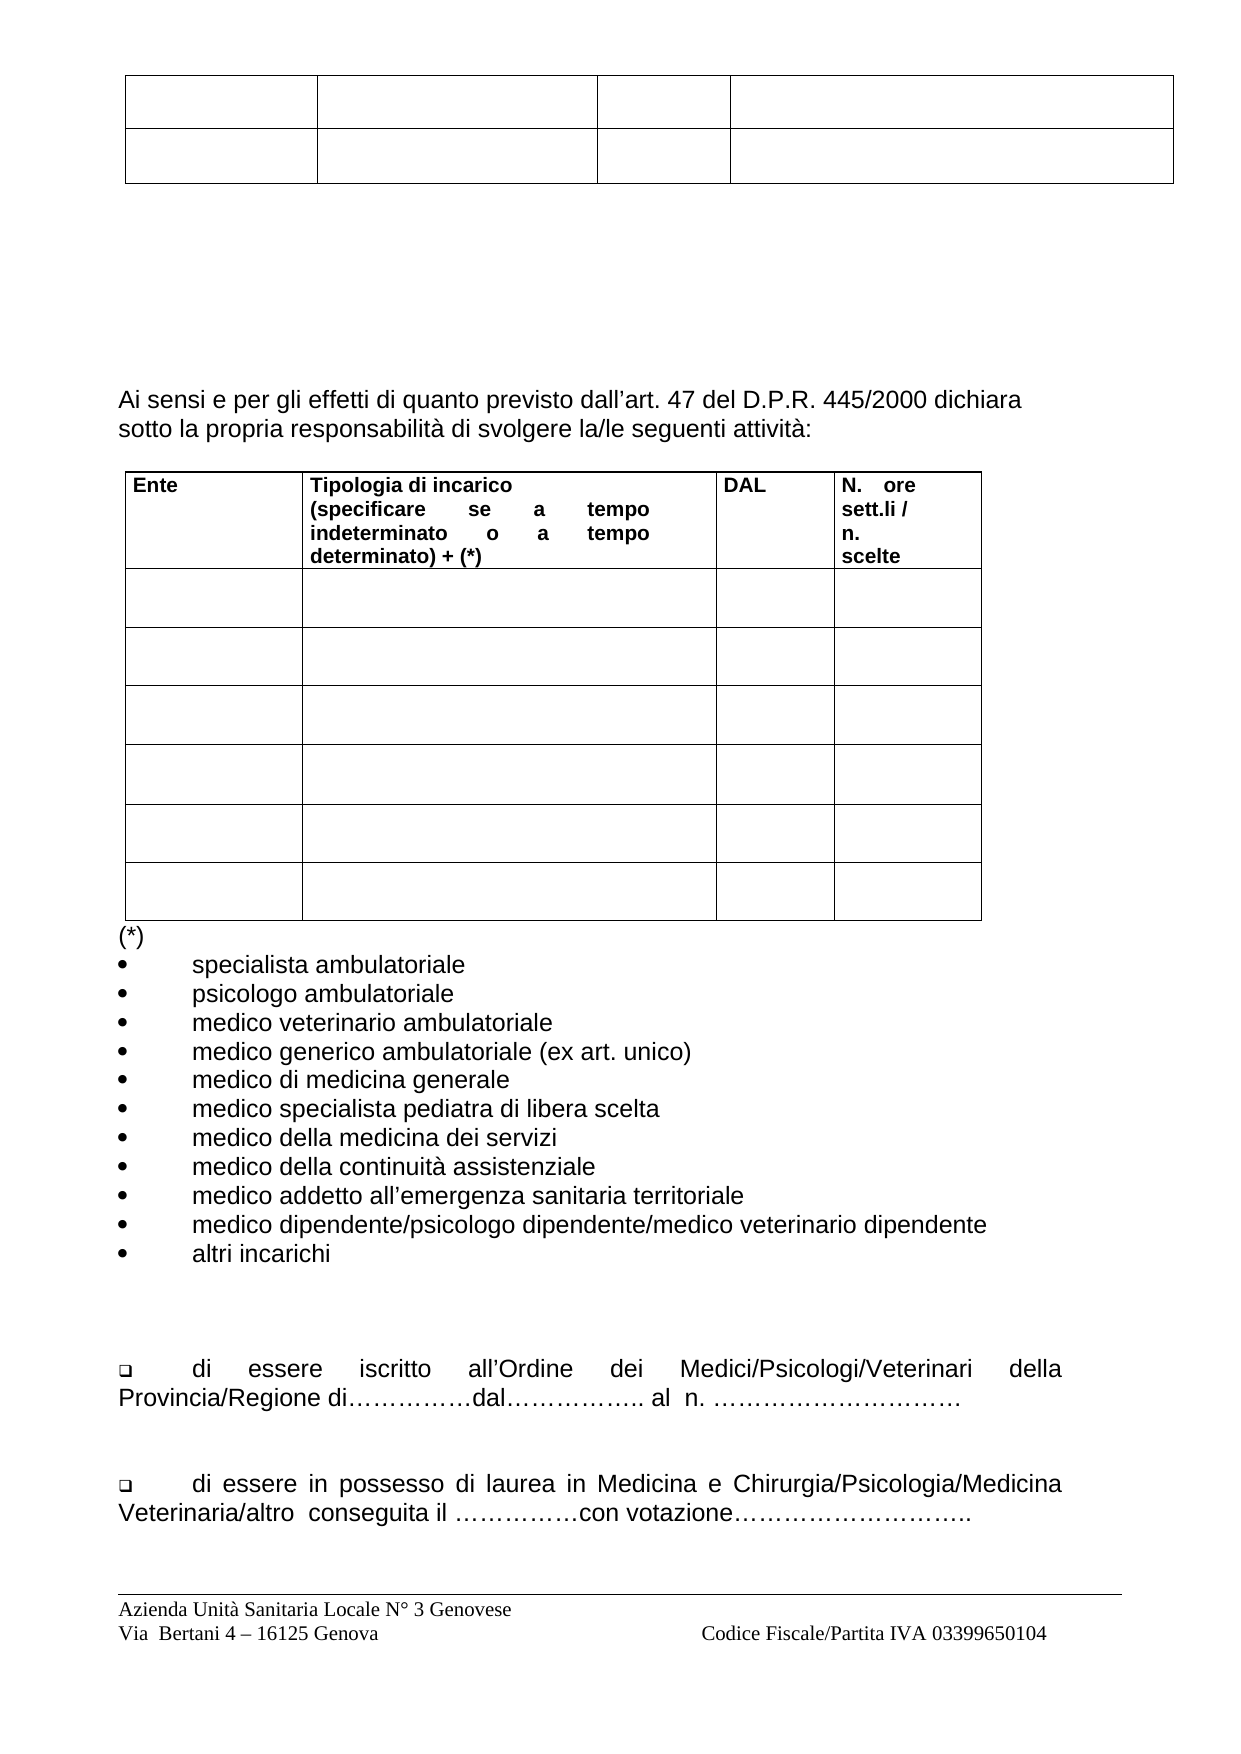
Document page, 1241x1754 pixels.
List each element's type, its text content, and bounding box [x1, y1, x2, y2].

text (*) [118, 921, 1063, 950]
table_cell [835, 745, 981, 804]
table_cell [717, 805, 834, 862]
table_header Ente [126, 473, 302, 568]
table_cell [835, 805, 981, 862]
table_cell [717, 745, 834, 804]
table_header Tipologia di incarico (specificare se a tempo indeterminato o a tempo determinato) + (*) [303, 473, 716, 568]
table_cell [303, 863, 716, 920]
table_cell [303, 628, 716, 685]
table_cell [318, 76, 597, 128]
table_cell [126, 569, 302, 627]
table_cell [126, 805, 302, 862]
table_header DAL [717, 473, 834, 568]
list medico dipendente/psicologo dipendente/medico veterinario dipendente [118, 1210, 1063, 1239]
table_cell [717, 686, 834, 744]
table_cell [717, 628, 834, 685]
table_cell [126, 863, 302, 920]
list medico addetto all’emergenza sanitaria territoriale [118, 1181, 1063, 1210]
table_cell [598, 129, 730, 183]
list altri incarichi [118, 1239, 1063, 1267]
list medico di medicina generale [118, 1066, 1063, 1094]
table_header N. ore sett.li / n. scelte [835, 473, 981, 568]
table_cell [731, 129, 1173, 183]
table_cell [835, 628, 981, 685]
table_cell [126, 745, 302, 804]
table_cell [717, 863, 834, 920]
table_cell [731, 76, 1173, 128]
list di essere iscritto all’Ordine dei Medici/Psicologi/Veterinari della Provincia/Regione di……………dal…………….. al n. ………………………… [118, 1354, 1063, 1411]
list specialista ambulatoriale [118, 950, 1063, 979]
list di essere in possesso di laurea in Medicina e Chirurgia/Psicologia/Medicina Veterinaria/altro conseguita il ……………con votazione……………………….. [118, 1469, 1063, 1526]
table_cell [835, 569, 981, 627]
table_cell [835, 863, 981, 920]
table_cell [126, 686, 302, 744]
text sotto la propria responsabilità di svolgere la/le seguenti attività: [118, 414, 1063, 443]
list psicologo ambulatoriale [118, 979, 1063, 1008]
list medico della medicina dei servizi [118, 1123, 1063, 1152]
table_cell [303, 805, 716, 862]
table_cell [717, 569, 834, 627]
list medico della continuità assistenziale [118, 1152, 1063, 1181]
table_cell [126, 76, 317, 128]
table_cell [835, 686, 981, 744]
table_cell [303, 686, 716, 744]
table_cell [598, 76, 730, 128]
text Ai sensi e per gli effetti di quanto previsto dall’art. 47 del D.P.R. 445/2000 dichiara [118, 385, 1063, 414]
table_cell [318, 129, 597, 183]
table_cell [303, 569, 716, 627]
table_cell [303, 745, 716, 804]
list medico specialista pediatra di libera scelta [118, 1094, 1063, 1123]
list medico veterinario ambulatoriale [118, 1008, 1063, 1037]
list medico generico ambulatoriale (ex art. unico) [118, 1037, 1063, 1066]
table_cell [126, 628, 302, 685]
table_cell [126, 129, 317, 183]
